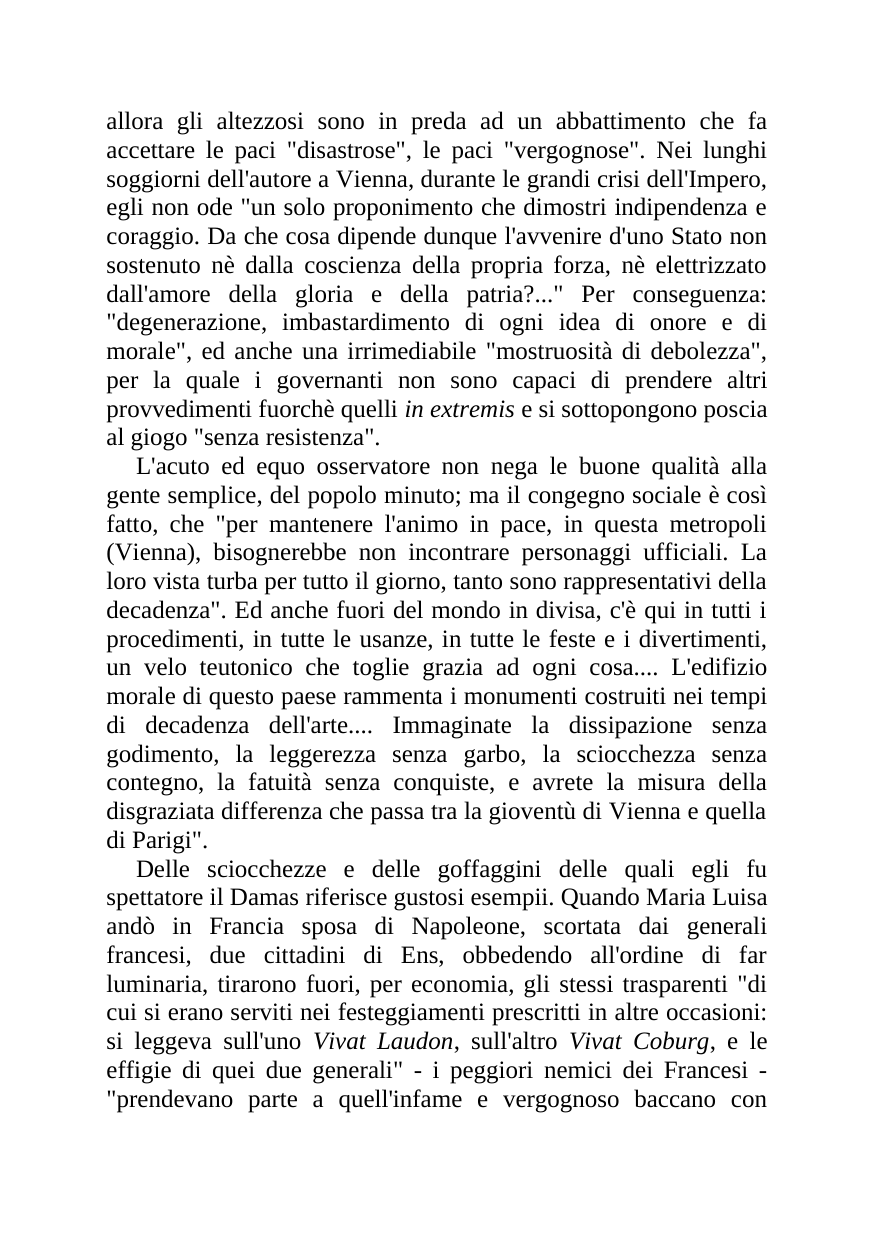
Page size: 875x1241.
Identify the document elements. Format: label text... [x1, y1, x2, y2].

text allora gli altezzosi sono in preda ad un abbattimento che fa accettare le paci "disastrose", le paci "vergognose". Nei lunghi soggiorni dell'autore a Vienna, durante le grandi crisi dell'Impero, egli non ode "un solo proponimento che dimostri indipendenza e coraggio. Da che cosa dipende dunque l'avvenire d'uno Stato non sostenuto nè dalla coscienza della propria forza, nè elettrizzato dall'amore della gloria e della patria?..." Per conseguenza: "degenerazione, imbastardimento di ogni idea di onore e di morale", ed anche una irrimediabile "mostruosità di debolezza", per la quale i governanti non sono capaci di prendere altri provvedimenti fuorchè quelli in extremis e si sottopongono poscia al giogo "senza resistenza". [106, 106, 768, 451]
text L'acuto ed equo osservatore non nega le buone qualità alla gente semplice, del popolo minuto; ma il congegno sociale è così fatto, che "per mantenere l'animo in pace, in questa metropoli (Vienna), bisognerebbe non incontrare personaggi ufficiali. La loro vista turba per tutto il giorno, tanto sono rappresentativi della decadenza". Ed anche fuori del mondo in divisa, c'è qui in tutti i procedimenti, in tutte le usanze, in tutte le feste e i divertimenti, un velo teutonico che toglie grazia ad ogni cosa.... L'edifizio morale di questo paese rammenta i monumenti costruiti nei tempi di decadenza dell'arte.... Immaginate la dissipazione senza godimento, la leggerezza senza garbo, la sciocchezza senza contegno, la fatuità senza conquiste, e avrete la misura della disgraziata differenza che passa tra la gioventù di Vienna e quella di Parigi". [106, 451, 768, 854]
text Delle sciocchezze e delle goffaggini delle quali egli fu spettatore il Damas riferisce gustosi esempii. Quando Maria Luisa andò in Francia sposa di Napoleone, scortata dai generali francesi, due cittadini di Ens, obbedendo all'ordine di far luminaria, tirarono fuori, per economia, gli stessi trasparenti "di cui si erano serviti nei festeggiamenti prescritti in altre occasioni: si leggeva sull'uno Vivat Laudon, sull'altro Vivat Coburg, e le effigie di quei due generali" - i peggiori nemici dei Francesi - "prendevano parte a quell'infame e vergognoso baccano con [106, 854, 768, 1112]
